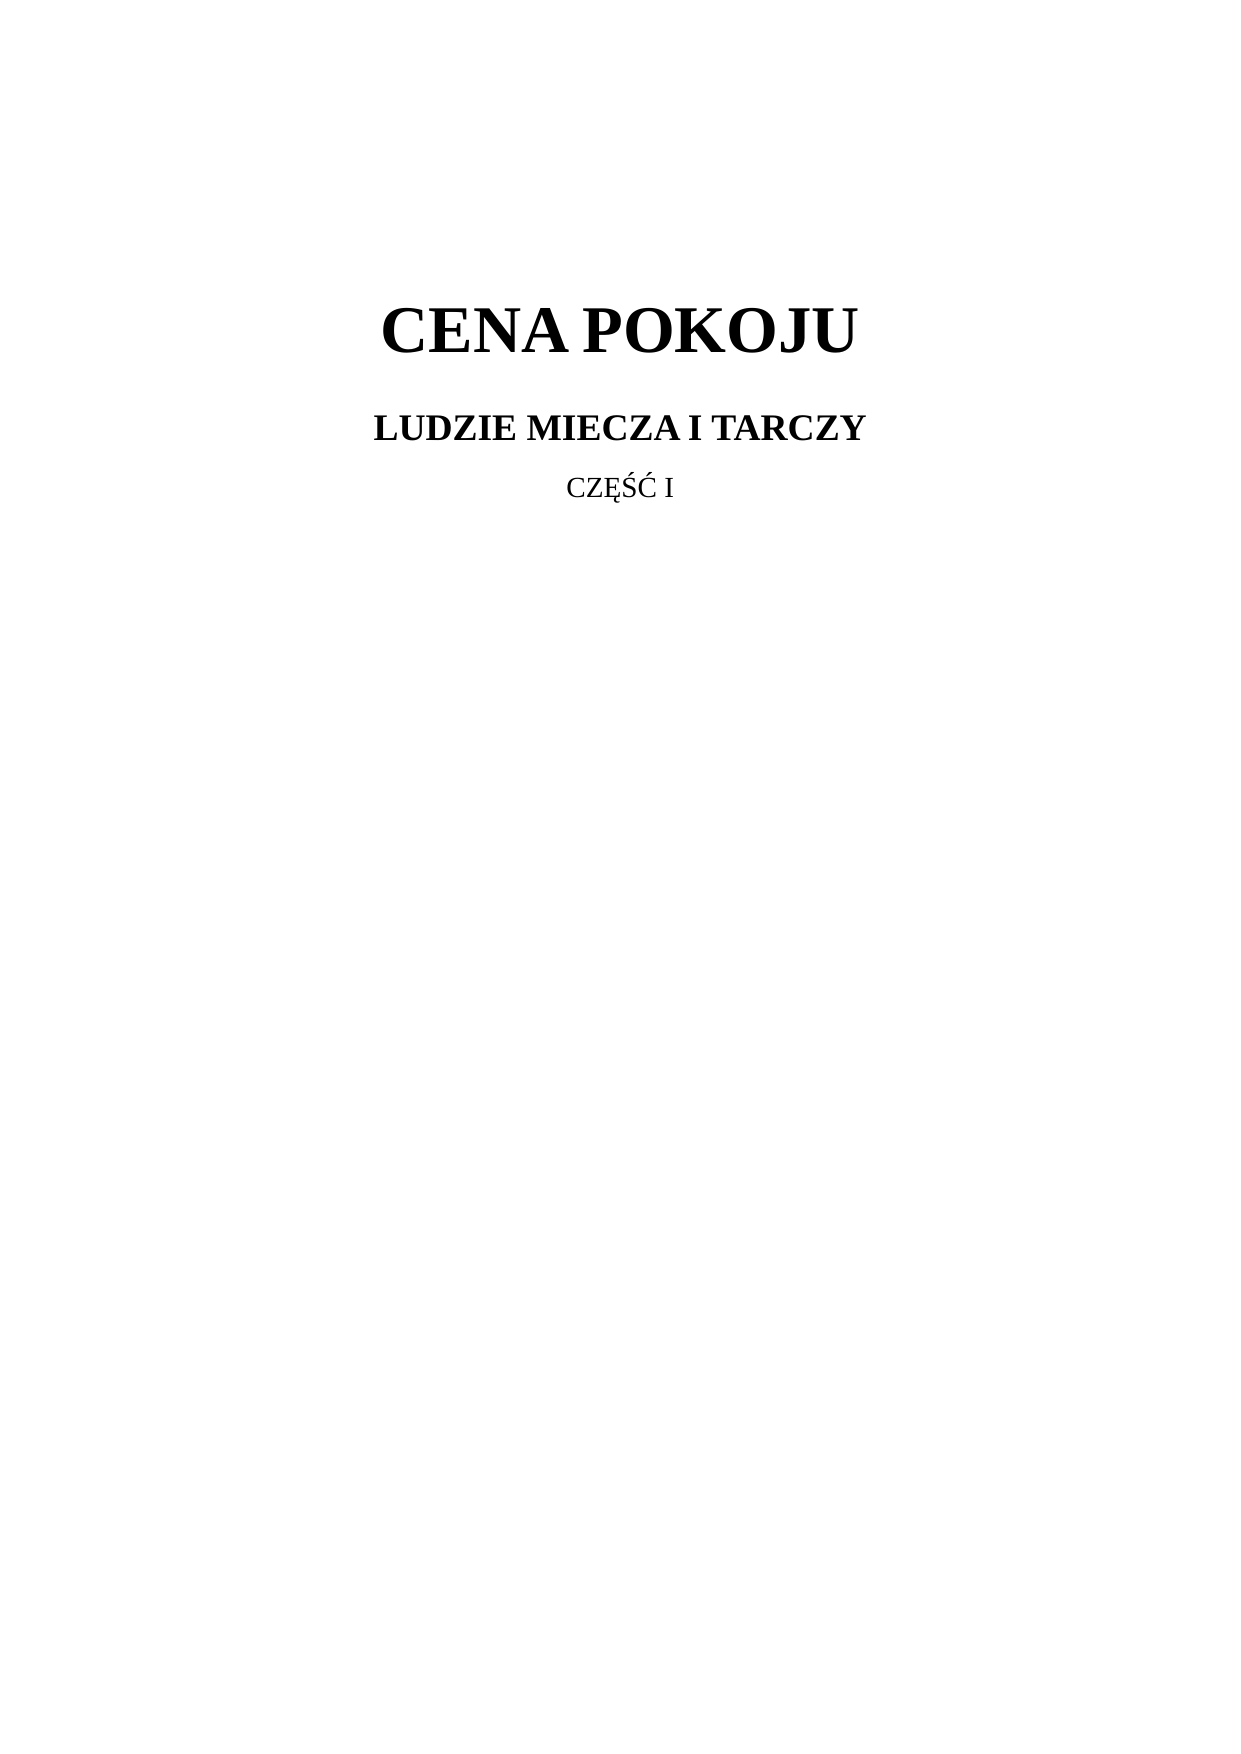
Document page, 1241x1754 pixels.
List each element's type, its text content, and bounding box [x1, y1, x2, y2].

text CENA POKOJU [118, 291, 1122, 367]
text CZĘŚĆ I [118, 470, 1122, 504]
text LUDZIE MIECZA I TARCZY [118, 406, 1122, 449]
